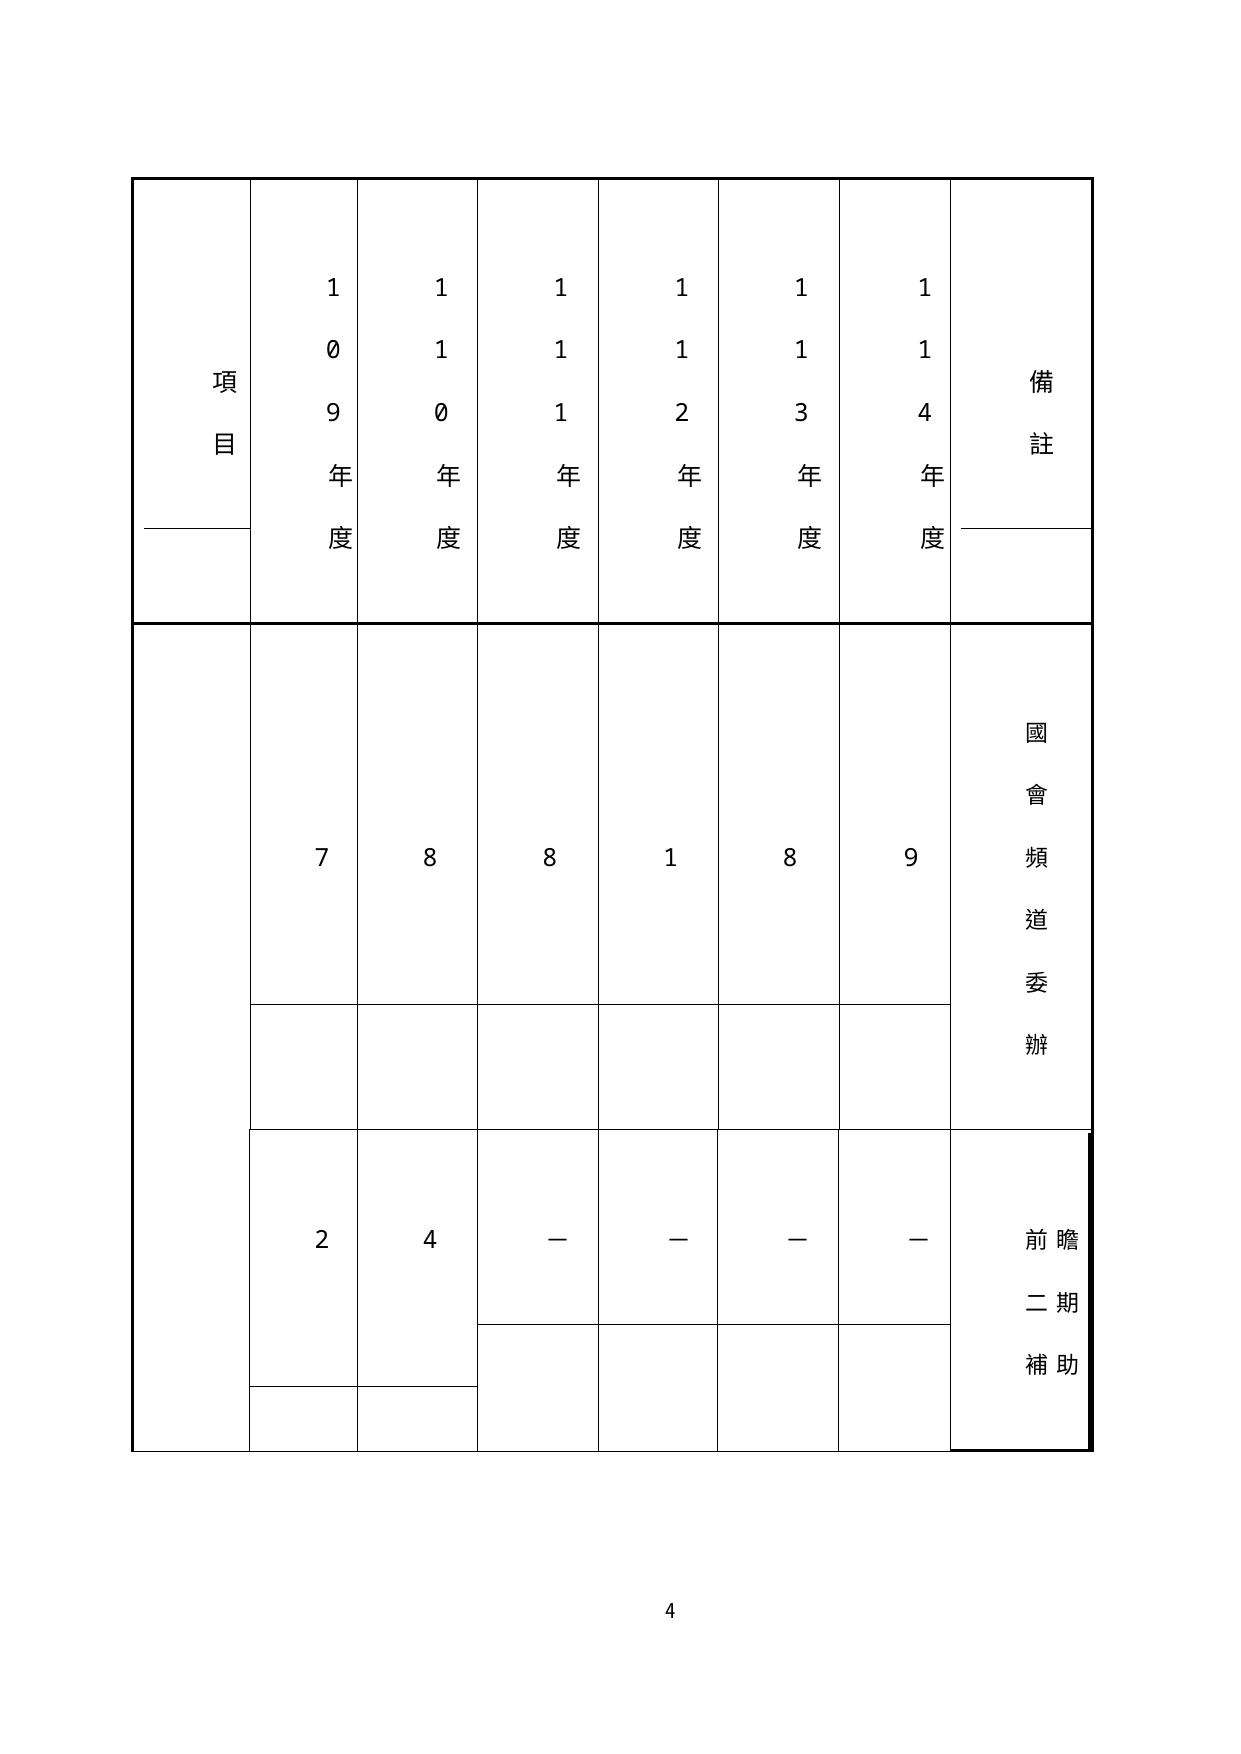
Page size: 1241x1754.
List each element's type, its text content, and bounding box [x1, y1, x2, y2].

table_cell 417,062 [358, 1130, 477, 1386]
table_cell 81,171 [358, 1005, 477, 1129]
table_cell － [718, 1325, 838, 1451]
table_cell 87,473 [478, 625, 598, 1004]
table_header 112年度 [599, 180, 718, 622]
table_cell － [599, 1325, 717, 1451]
table_cell 213,539 [250, 1387, 357, 1451]
table_header 項目 [134, 180, 250, 622]
table_header 110年度 [358, 180, 477, 622]
table_cell [134, 625, 250, 1451]
table_cell 87,473 [719, 1005, 839, 1129]
table_cell 76,365 [251, 1005, 357, 1129]
table_cell － [718, 1130, 838, 1324]
table_header 111年度 [478, 180, 598, 622]
table_header 113年度 [719, 180, 839, 622]
table_cell 87,473 [478, 1005, 598, 1129]
table_cell － [839, 1130, 950, 1324]
table_cell － [599, 1130, 717, 1324]
table_cell 76,365 [251, 625, 357, 1004]
table_cell 87,473 [719, 625, 839, 1004]
table_cell 213,539 [250, 1130, 357, 1386]
table_cell 91,847 [840, 625, 950, 1004]
table_cell 81,171 [358, 625, 477, 1004]
table_cell － [478, 1325, 598, 1451]
table_cell 前瞻二期補助 [951, 1130, 1091, 1449]
table_cell 417,062 [358, 1387, 477, 1451]
table_header 109年度 [251, 180, 357, 622]
table_cell 國會頻道委辦 [951, 625, 1091, 1129]
table_cell － [839, 1325, 950, 1451]
table_cell － [478, 1130, 598, 1324]
table_header 114年度 [840, 180, 950, 622]
table_header 備註 [951, 180, 1091, 622]
table_cell 107,884 [599, 1005, 718, 1129]
table_cell 91,847 [840, 1005, 950, 1129]
table_cell 107,884 [599, 625, 718, 1004]
